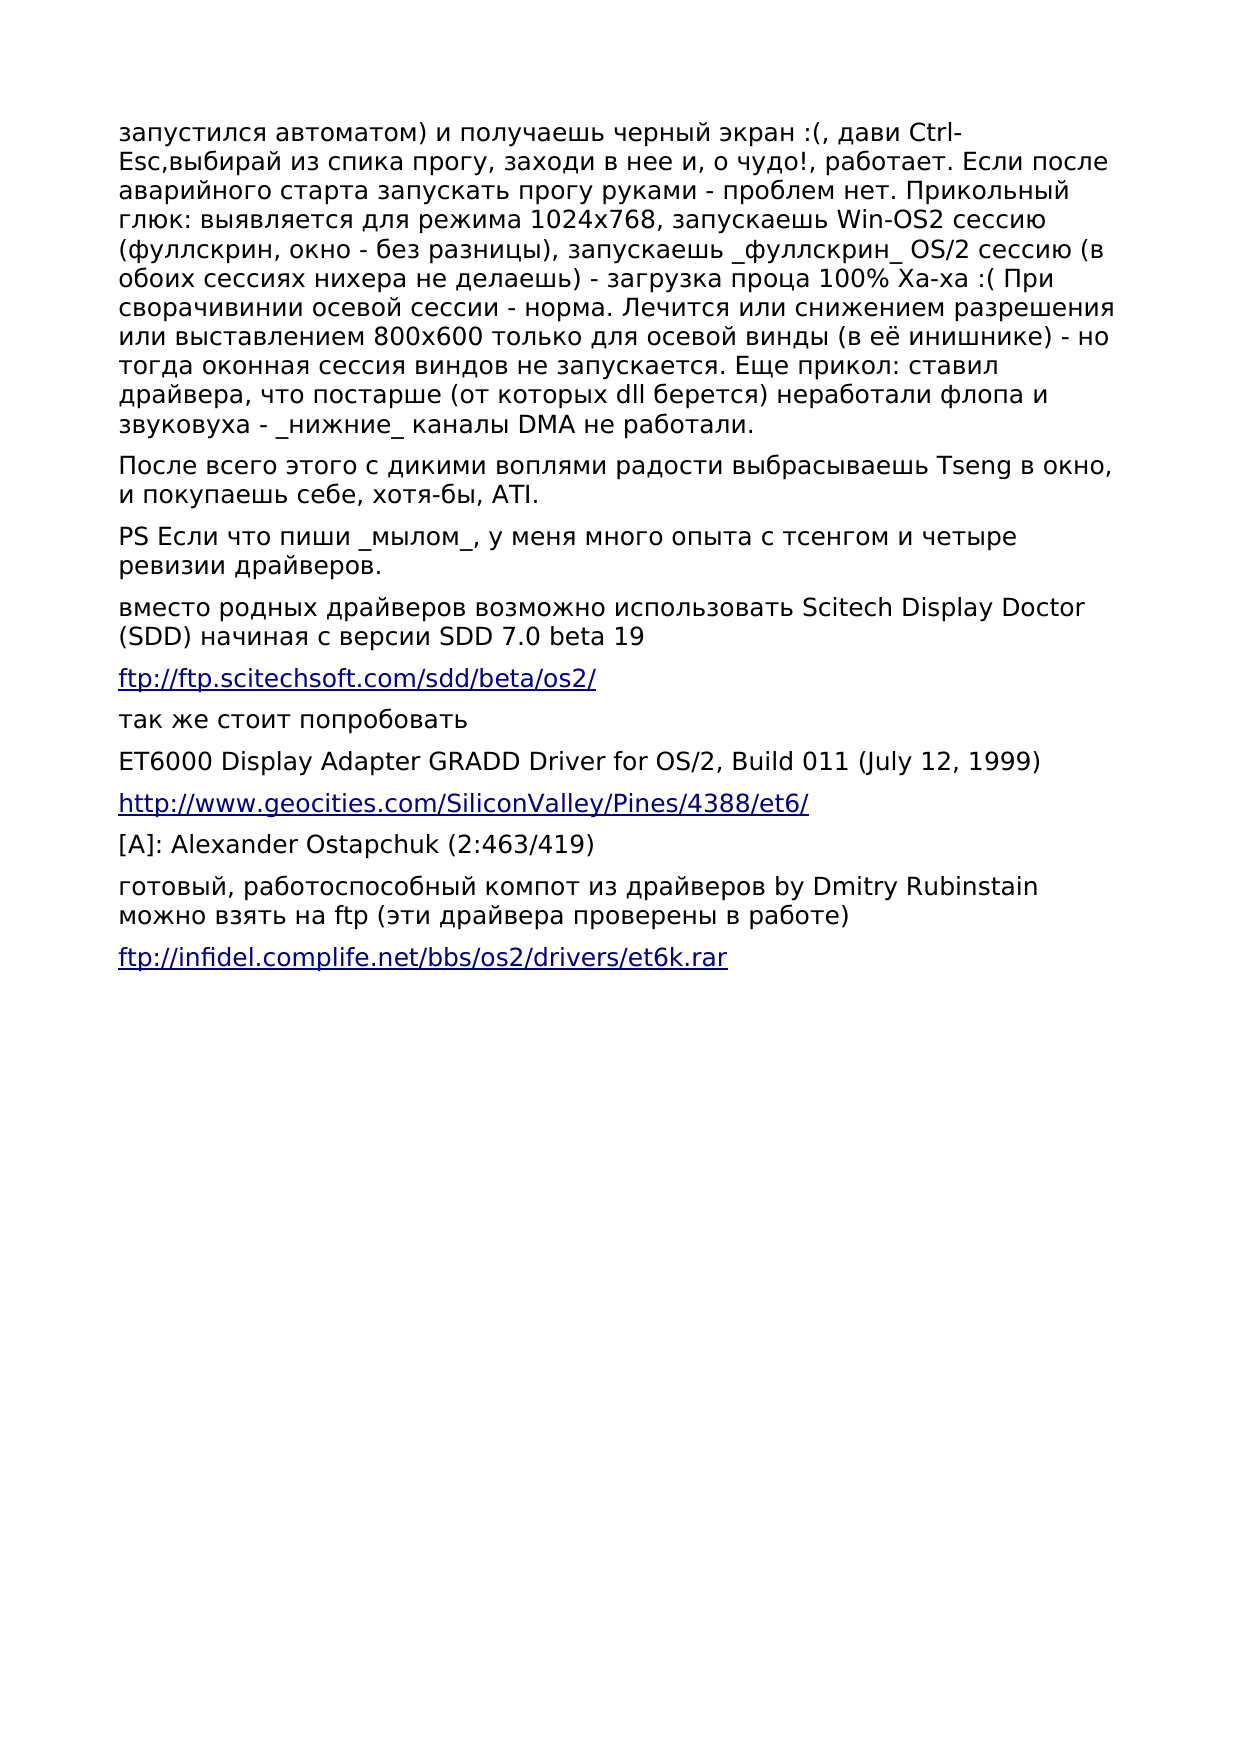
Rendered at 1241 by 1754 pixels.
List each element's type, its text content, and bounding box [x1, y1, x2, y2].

text ftp://infidel.complife.net/bbs/os2/drivers/et6k.rar [118, 943, 1122, 972]
text [A]: Alexander Ostapchuk (2:463/419) [118, 831, 1122, 860]
text запустился автоматом) и получаешь черный экран :(, дави Ctrl-Esc,выбирай из спика прогу, заходи в нее и, о чудо!, работает. Если после аварийного старта запускать прогу руками - проблем нет. Прикольный глюк: выявляется для режима 1024х768, запускаешь Win-OS2 сессию (фуллскрин, окно - без разницы), запускаешь _фуллскрин_ OS/2 сессию (в обоих сессиях нихера не делаешь) - загрузка проца 100% Ха-ха :( При сворачивинии осевой сессии - норма. Лечится или снижением разрешения или выставлением 800х600 только для осевой винды (в её инишнике) - но тогда оконная сессия виндов не запускается. Еще прикол: ставил драйвера, что постарше (от которых dll берется) неработали флопа и звуковуха - _нижние_ каналы DMA не работали. [118, 118, 1122, 439]
text вместо pодных дpайвеpов возможно использовать Scitech Display Doctor (SDD) начиная с веpсии SDD 7.0 beta 19 [118, 593, 1122, 651]
text http://www.geocities.com/SiliconValley/Pines/4388/et6/ [118, 789, 1122, 818]
text ftp://ftp.scitechsoft.com/sdd/beta/os2/ [118, 664, 1122, 693]
text так же стоит попpобовать [118, 706, 1122, 735]
text PS Если что пиши _мылом_, у меня много опыта с тсенгом и четыре ревизии драйверов. [118, 522, 1122, 581]
text После всего этого с дикими воплями радости выбрасываешь Tseng в окно, и покупаешь себе, хотя-бы, ATI. [118, 451, 1122, 510]
text готовый, pаботоспособный компот из дpайвеpов by Dmitry Rubinstain можно взять на ftp (эти дpайвеpа пpовеpены в pаботе) [118, 872, 1122, 931]
text ET6000 Display Adapter GRADD Driver for OS/2, Build 011 (July 12, 1999) [118, 747, 1122, 776]
